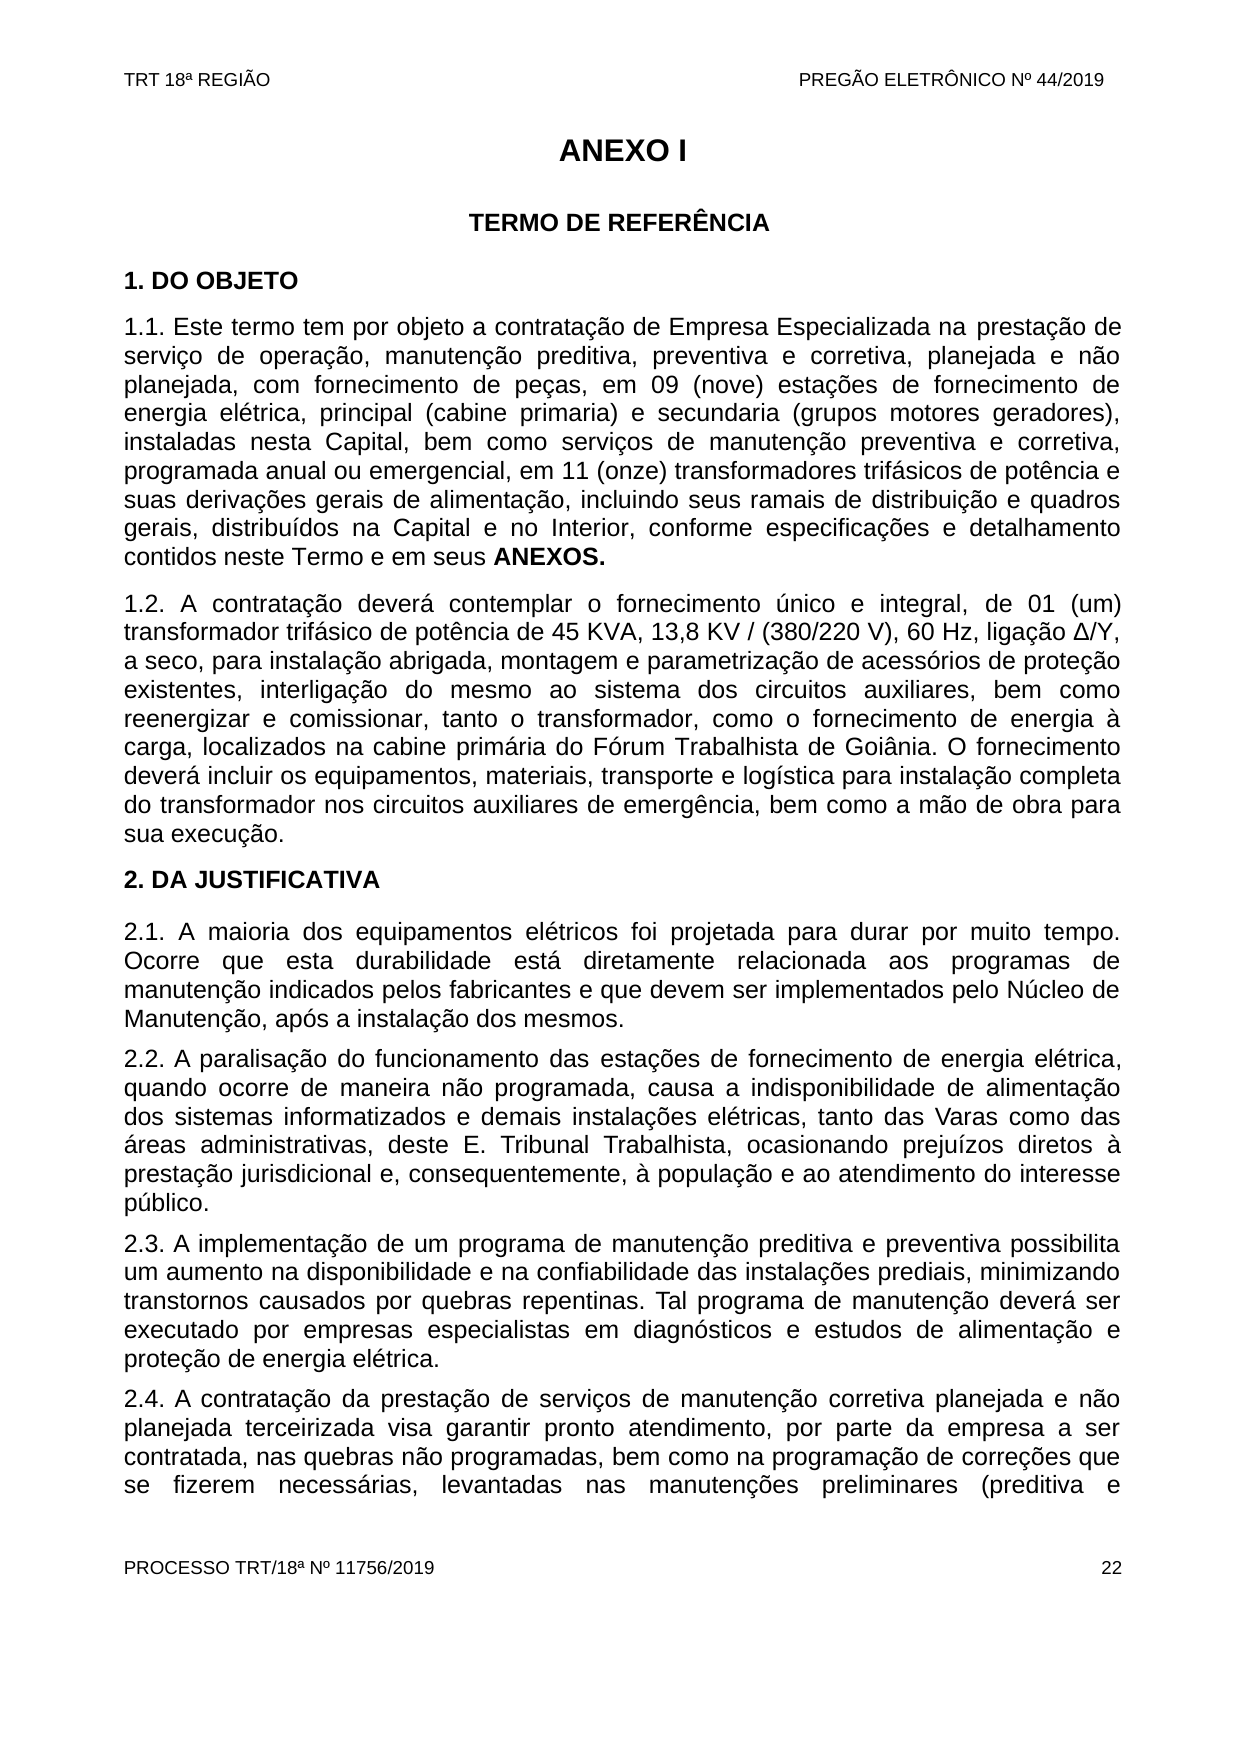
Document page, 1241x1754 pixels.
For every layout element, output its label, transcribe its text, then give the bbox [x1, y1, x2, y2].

text ANEXO I [123, 132, 1122, 168]
text 2. DA JUSTIFICATIVA [123, 865, 1122, 894]
text 1.1. Este termo tem por objeto a contratação de Empresa Especializada na prestação de serviço de operação, manutenção preditiva, preventiva e corretiva, planejada e não planejada, com fornecimento de peças, em 09 (nove) estações de fornecimento de energia elétrica, principal (cabine primaria) e secundaria (grupos motores geradores), instaladas nesta Capital, bem como serviços de manutenção preventiva e corretiva, programada anual ou emergencial, em 11 (onze) transformadores trifásicos de potência e suas derivações gerais de alimentação, incluindo seus ramais de distribuição e quadros gerais, distribuídos na Capital e no Interior, conforme especificações e detalhamento contidos neste Termo e em seus ANEXOS. [123, 312, 1122, 571]
text TERMO DE REFERÊNCIA [123, 208, 1122, 237]
text 1.2. A contratação deverá contemplar o fornecimento único e integral, de 01 (um) transformador trifásico de potência de 45 KVA, 13,8 KV / (380/220 V), 60 Hz, ligação Δ/Υ, a seco, para instalação abrigada, montagem e parametrização de acessórios de proteção existentes, interligação do mesmo ao sistema dos circuitos auxiliares, bem como reenergizar e comissionar, tanto o transformador, como o fornecimento de energia à carga, localizados na cabine primária do Fórum Trabalhista de Goiânia. O fornecimento deverá incluir os equipamentos, materiais, transporte e logística para instalação completa do transformador nos circuitos auxiliares de emergência, bem como a mão de obra para sua execução. [123, 588, 1122, 847]
text 2.4. A contratação da prestação de serviços de manutenção corretiva planejada e não planejada terceirizada visa garantir pronto atendimento, por parte da empresa a ser contratada, nas quebras não programadas, bem como na programação de correções que se fizerem necessárias, levantadas nas manutenções preliminares (preditiva e [123, 1384, 1122, 1499]
text 1. DO OBJETO [123, 266, 1122, 294]
text 2.3. A implementação de um programa de manutenção preditiva e preventiva possibilita um aumento na disponibilidade e na confiabilidade das instalações prediais, minimizando transtornos causados por quebras repentinas. Tal programa de manutenção deverá ser executado por empresas especialistas em diagnósticos e estudos de alimentação e proteção de energia elétrica. [123, 1229, 1122, 1372]
text 2.1. A maioria dos equipamentos elétricos foi projetada para durar por muito tempo. Ocorre que esta durabilidade está diretamente relacionada aos programas de manutenção indicados pelos fabricantes e que devem ser implementados pelo Núcleo de Manutenção, após a instalação dos mesmos. [123, 917, 1122, 1032]
text 2.2. A paralisação do funcionamento das estações de fornecimento de energia elétrica, quando ocorre de maneira não programada, causa a indisponibilidade de alimentação dos sistemas informatizados e demais instalações elétricas, tanto das Varas como das áreas administrativas, deste E. Tribunal Trabalhista, ocasionando prejuízos diretos à prestação jurisdicional e, consequentemente, à população e ao atendimento do interesse público. [123, 1044, 1122, 1217]
